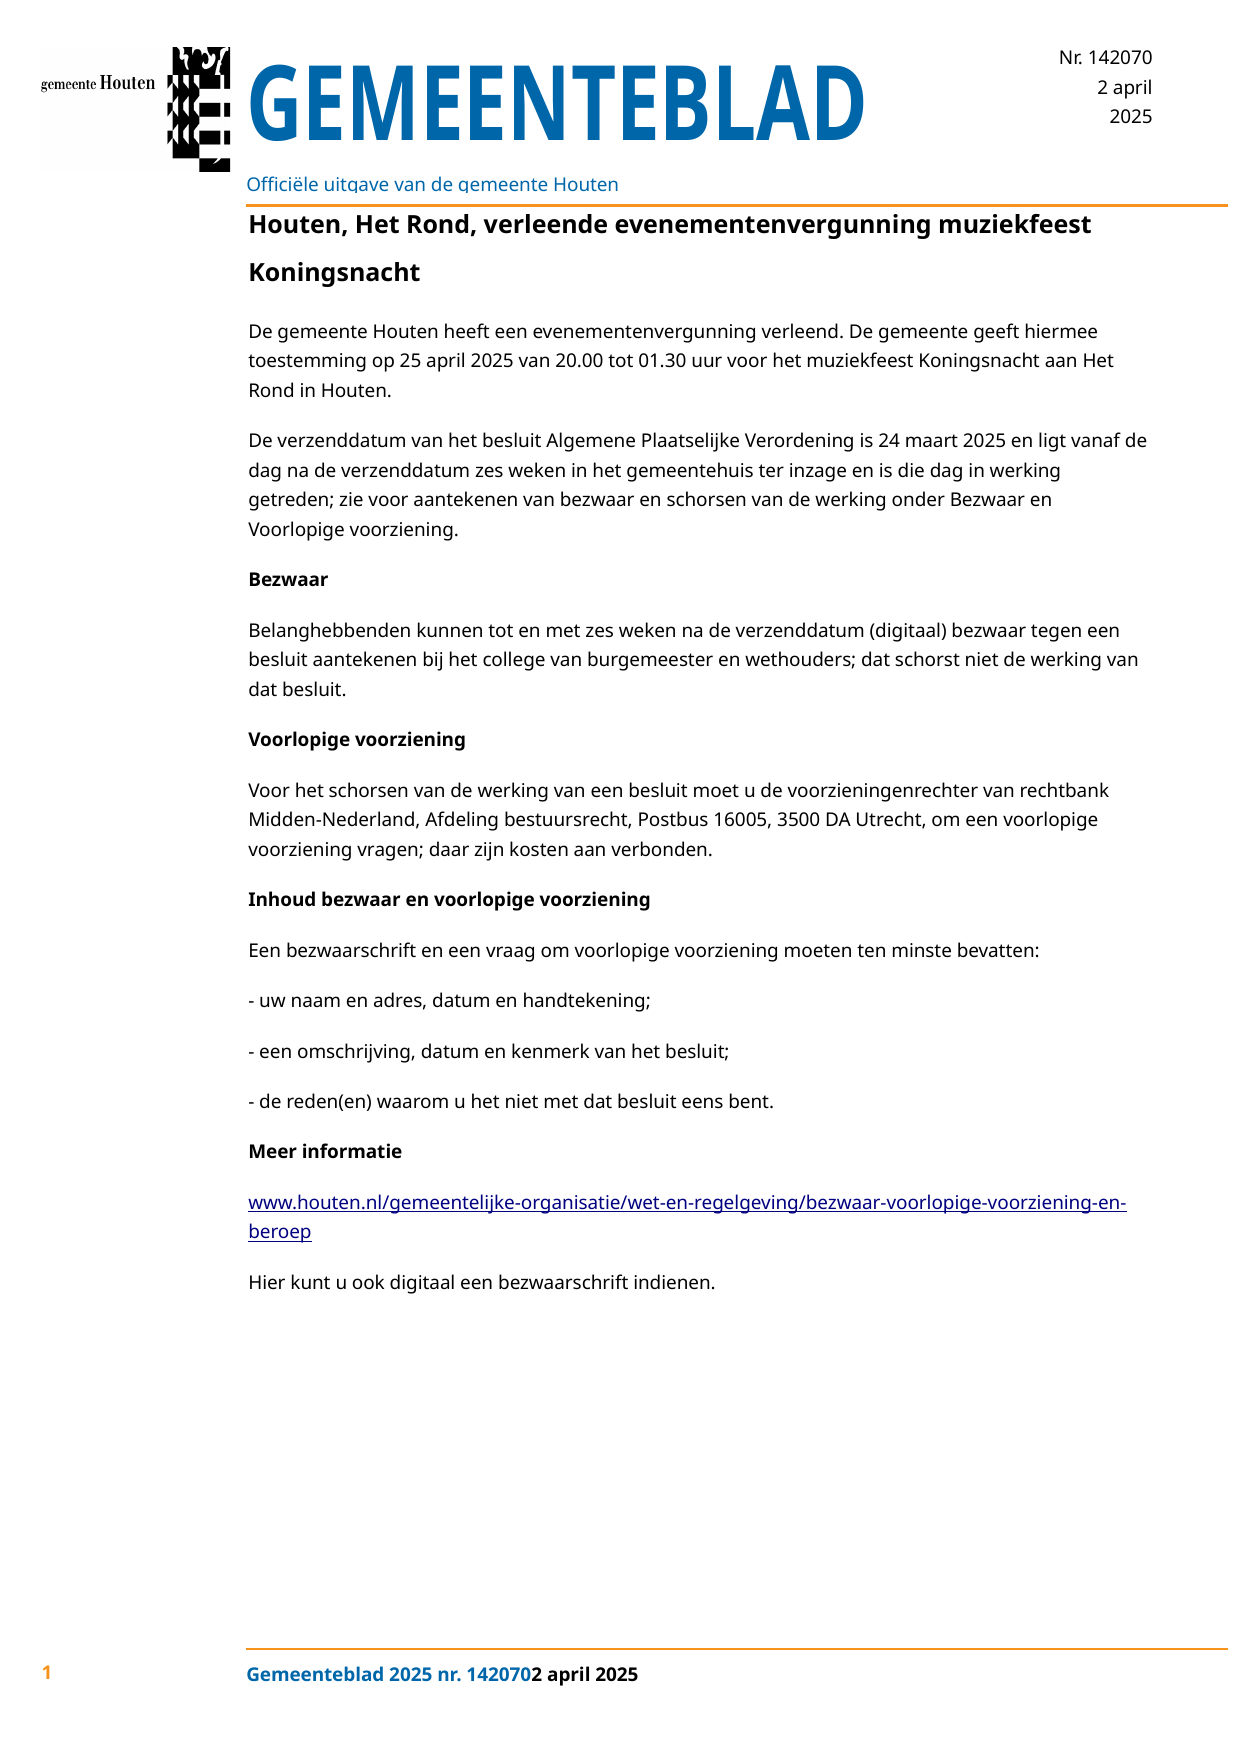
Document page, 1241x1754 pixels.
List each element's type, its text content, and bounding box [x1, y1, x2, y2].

text Belanghebbenden kunnen tot en met zes weken na de verzenddatum (digitaal) bezwaar tegen een besluit aantekenen bij het college van burgemeester en wethouders; dat schorst niet de werking van dat besluit. [248, 617, 1152, 702]
text Voorlopige voorziening [248, 727, 1152, 752]
picture [41, 47, 231, 172]
text Een bezwaarschrift en een vraag om voorlopige voorziening moeten ten minste bevatten: [248, 937, 1152, 963]
text - een omschrijving, datum en kenmerk van het besluit; [248, 1038, 1152, 1064]
text - uw naam en adres, datum en handtekening; [248, 987, 1152, 1013]
text Voor het schorsen van de werking van een besluit moet u de voorzieningenrechter van rechtbank Midden-Nederland, Afdeling bestuursrecht, Postbus 16005, 3500 DA Utrecht, om een voorlopige voorziening vragen; daar zijn kosten aan verbonden. [248, 777, 1152, 862]
text De verzenddatum van het besluit Algemene Plaatselijke Verordening is 24 maart 2025 en ligt vanaf de dag na de verzenddatum zes weken in het gemeentehuis ter inzage en is die dag in werking getreden; zie voor aantekenen van bezwaar en schorsen van de werking onder Bezwaar en Voorlopige voorziening. [248, 427, 1152, 542]
text Bezwaar [248, 567, 1152, 592]
text Houten, Het Rond, verleende evenementenvergunning muziekfeest Koningsnacht [248, 207, 1152, 288]
text Meer informatie [248, 1139, 1152, 1164]
text Hier kunt u ook digitaal een bezwaarschrift indienen. [248, 1269, 1152, 1295]
text Inhoud bezwaar en voorlopige voorziening [248, 887, 1152, 912]
text - de reden(en) waarom u het niet met dat besluit eens bent. [248, 1088, 1152, 1114]
text www.houten.nl/gemeentelijke-organisatie/wet-en-regelgeving/bezwaar-voorlopige-voorziening-en-beroep [248, 1189, 1152, 1244]
text De gemeente Houten heeft een evenementenvergunning verleend. De gemeente geeft hiermee toestemming op 25 april 2025 van 20.00 tot 01.30 uur voor het muziekfeest Koningsnacht aan Het Rond in Houten. [248, 318, 1152, 403]
